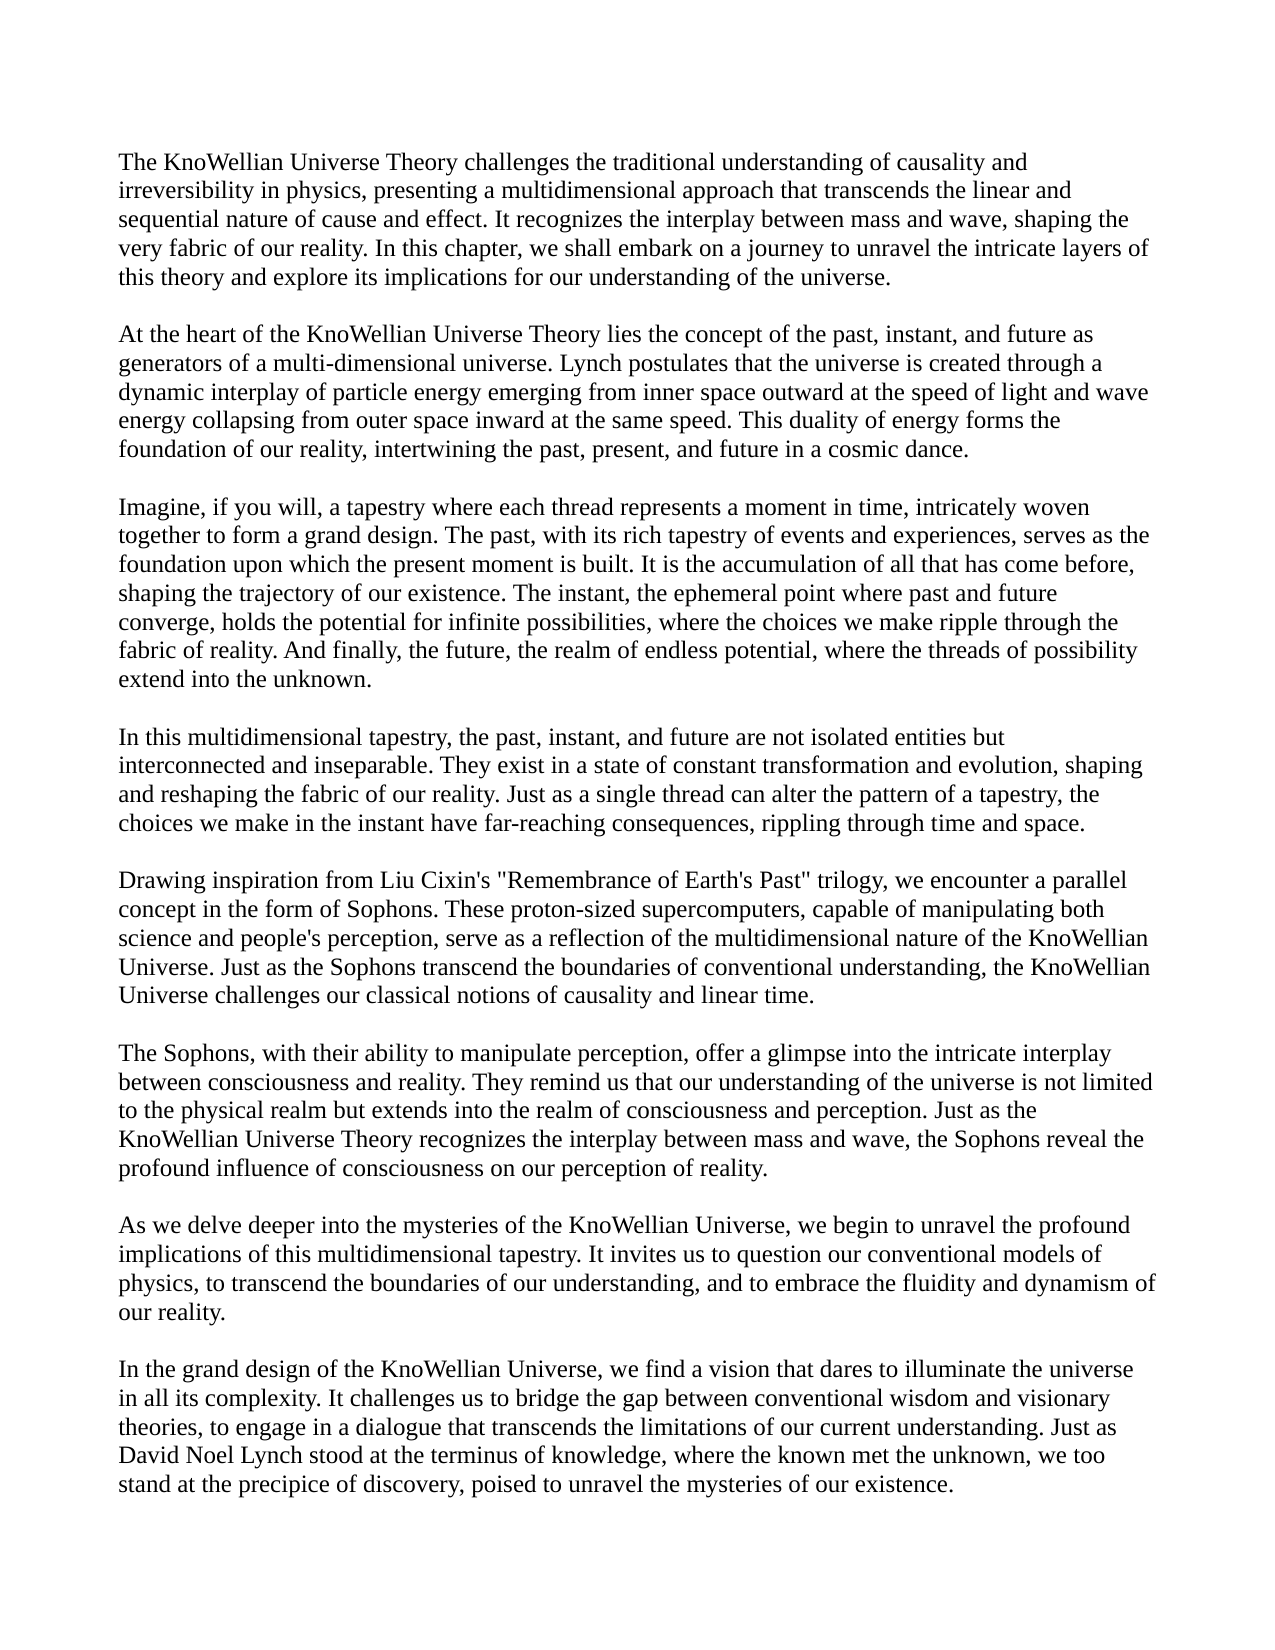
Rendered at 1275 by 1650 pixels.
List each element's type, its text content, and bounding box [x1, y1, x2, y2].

text The Sophons, with their ability to manipulate perception, offer a glimpse into the intricate interplay between consciousness and reality. They remind us that our understanding of the universe is not limited to the physical realm but extends into the realm of consciousness and perception. Just as the KnoWellian Universe Theory recognizes the interplay between mass and wave, the Sophons reveal the profound influence of consciousness on our perception of reality. [118, 1038, 1157, 1182]
text The KnoWellian Universe Theory challenges the traditional understanding of causality and irreversibility in physics, presenting a multidimensional approach that transcends the linear and sequential nature of cause and effect. It recognizes the interplay between mass and wave, shaping the very fabric of our reality. In this chapter, we shall embark on a journey to unravel the intricate layers of this theory and explore its implications for our understanding of the universe. [118, 147, 1157, 291]
text Drawing inspiration from Liu Cixin's "Remembrance of Earth's Past" trilogy, we encounter a parallel concept in the form of Sophons. These proton-sized supercomputers, capable of manipulating both science and people's perception, serve as a reflection of the multidimensional nature of the KnoWellian Universe. Just as the Sophons transcend the boundaries of conventional understanding, the KnoWellian Universe challenges our classical notions of causality and linear time. [118, 866, 1157, 1009]
text Imagine, if you will, a tapestry where each thread represents a moment in time, intricately woven together to form a grand design. The past, with its rich tapestry of events and experiences, serves as the foundation upon which the present moment is built. It is the accumulation of all that has come before, shaping the trajectory of our existence. The instant, the ephemeral point where past and future converge, holds the potential for infinite possibilities, where the choices we make ripple through the fabric of reality. And finally, the future, the realm of endless potential, where the threads of possibility extend into the unknown. [118, 492, 1157, 693]
text In this multidimensional tapestry, the past, instant, and future are not isolated entities but interconnected and inseparable. They exist in a state of constant transformation and evolution, shaping and reshaping the fabric of our reality. Just as a single thread can alter the pattern of a tapestry, the choices we make in the instant have far-reaching consequences, rippling through time and space. [118, 722, 1157, 837]
text In the grand design of the KnoWellian Universe, we find a vision that dares to illuminate the universe in all its complexity. It challenges us to bridge the gap between conventional wisdom and visionary theories, to engage in a dialogue that transcends the limitations of our current understanding. Just as David Noel Lynch stood at the terminus of knowledge, where the known met the unknown, we too stand at the precipice of discovery, poised to unravel the mysteries of our existence. [118, 1354, 1157, 1498]
text At the heart of the KnoWellian Universe Theory lies the concept of the past, instant, and future as generators of a multi-dimensional universe. Lynch postulates that the universe is created through a dynamic interplay of particle energy emerging from inner space outward at the speed of light and wave energy collapsing from outer space inward at the same speed. This duality of energy forms the foundation of our reality, intertwining the past, present, and future in a cosmic dance. [118, 319, 1157, 463]
text As we delve deeper into the mysteries of the KnoWellian Universe, we begin to unravel the profound implications of this multidimensional tapestry. It invites us to question our conventional models of physics, to transcend the boundaries of our understanding, and to embrace the fluidity and dynamism of our reality. [118, 1211, 1157, 1326]
